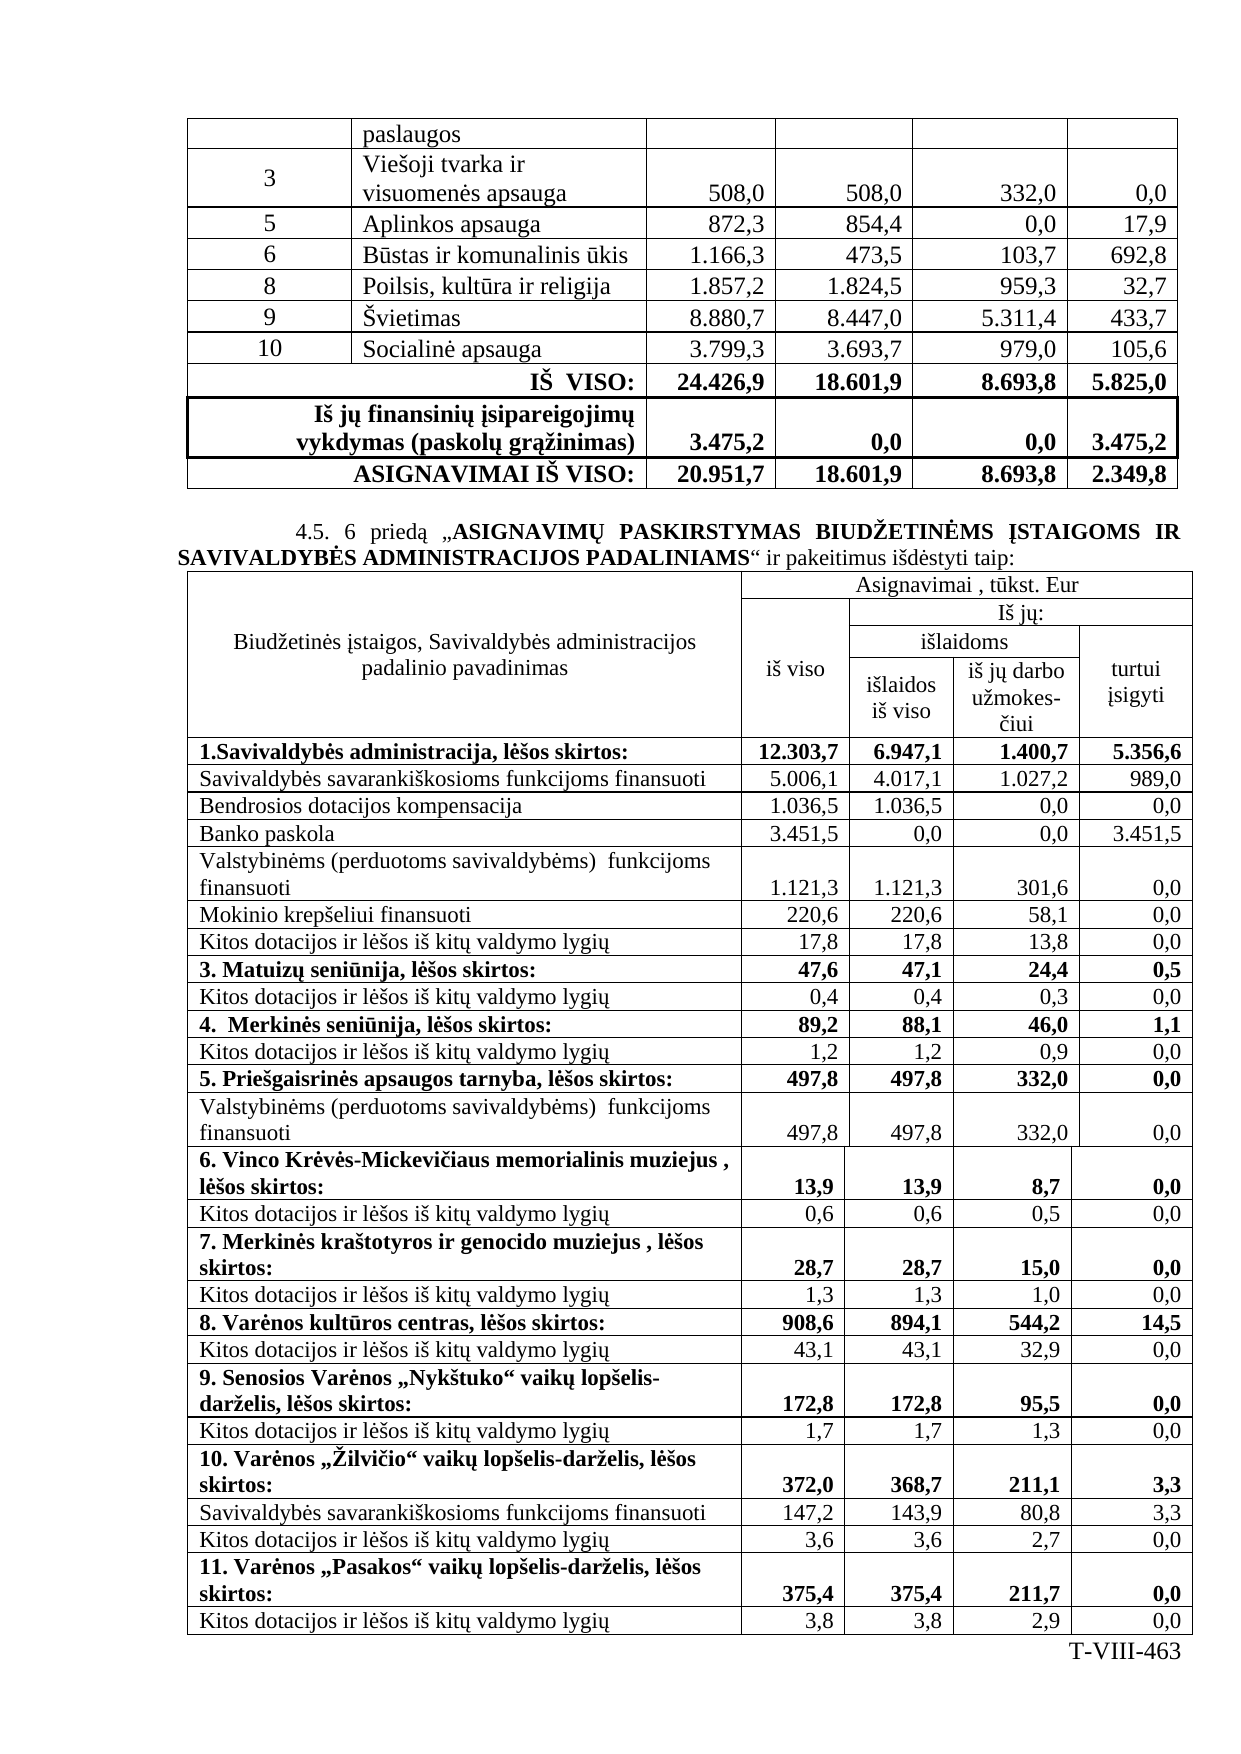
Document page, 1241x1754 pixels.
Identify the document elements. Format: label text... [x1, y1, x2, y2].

table_cell 58,1 [954, 901, 1079, 927]
table_cell 8.693,8 [913, 364, 1067, 396]
table_cell turtui įsigyti [1080, 626, 1192, 737]
table_cell 0,0 [1072, 1607, 1192, 1633]
table_cell 1.857,2 [647, 270, 775, 300]
table_cell Savivaldybės savarankiškosioms funkcijoms finansuoti [188, 765, 741, 791]
table_cell ASIGNAVIMAI IŠ VISO: [188, 459, 646, 488]
table_cell 3.799,3 [647, 333, 775, 363]
table_cell 372,0 [742, 1445, 844, 1497]
table_cell 43,1 [742, 1336, 844, 1363]
table_cell Viešoji tvarka ir visuomenės apsauga [352, 149, 646, 206]
table_cell 0,0 [1080, 983, 1192, 1009]
table_cell 508,0 [647, 149, 775, 206]
table_cell 0,5 [1080, 956, 1192, 982]
table_cell 46,0 [954, 1011, 1079, 1037]
table_cell 0,0 [913, 208, 1067, 238]
table_cell 0,0 [1072, 1418, 1192, 1444]
table_cell 375,4 [845, 1553, 953, 1606]
table_cell 0,0 [1072, 1364, 1192, 1416]
table_cell 15,0 [954, 1228, 1071, 1280]
table_cell Poilsis, kultūra ir religija [352, 270, 646, 300]
table_cell Aplinkos apsauga [352, 208, 646, 238]
table_cell Kitos dotacijos ir lėšos iš kitų valdymo lygių [188, 1200, 741, 1227]
table_cell 368,7 [845, 1445, 953, 1497]
table_cell 5. Priešgaisrinės apsaugos tarnyba, lėšos skirtos: [188, 1065, 741, 1092]
table_cell Socialinė apsauga [352, 333, 646, 363]
table_cell 1.824,5 [776, 270, 912, 300]
table_cell 3,3 [1072, 1499, 1192, 1525]
table_cell Kitos dotacijos ir lėšos iš kitų valdymo lygių [188, 1418, 741, 1444]
table_cell Mokinio krepšeliui finansuoti [188, 901, 741, 927]
table_cell 18.601,9 [776, 459, 912, 488]
table_cell 2,9 [954, 1607, 1071, 1633]
table_cell 0,0 [1080, 1065, 1192, 1092]
table_cell 1.036,5 [850, 793, 953, 819]
table_cell 3,6 [742, 1526, 844, 1552]
table_cell 1.036,5 [742, 793, 849, 819]
table_cell 0,0 [1080, 1093, 1192, 1146]
table_cell išlaidoms [850, 626, 1079, 657]
table_cell 0,0 [1072, 1281, 1192, 1308]
table_cell 301,6 [954, 847, 1079, 900]
table_cell 0,0 [954, 793, 1079, 819]
table_header Asignavimai , tūkst. Eur [742, 572, 1192, 598]
table_cell 0,0 [1080, 847, 1192, 900]
table_cell Valstybinėms (perduotoms savivaldybėms) funkcijoms finansuoti [188, 1093, 741, 1146]
table_cell 692,8 [1068, 239, 1177, 269]
table_cell 0,0 [1068, 149, 1177, 206]
table_cell 103,7 [913, 239, 1067, 269]
table_cell 0,0 [1072, 1200, 1192, 1227]
table_cell Banko paskola [188, 820, 741, 846]
table_cell 433,7 [1068, 301, 1177, 331]
table_cell Kitos dotacijos ir lėšos iš kitų valdymo lygių [188, 1336, 741, 1363]
table_cell iš viso [742, 599, 849, 737]
table_cell 0,0 [1072, 1147, 1192, 1199]
table_cell paslaugos [352, 119, 646, 148]
table_cell 3,6 [845, 1526, 953, 1552]
table_cell 14,5 [1072, 1309, 1192, 1335]
table_cell 28,7 [845, 1228, 953, 1280]
table_cell 375,4 [742, 1553, 844, 1606]
table_cell 147,2 [742, 1499, 844, 1525]
table_cell 5.825,0 [1068, 364, 1177, 396]
table_cell Kitos dotacijos ir lėšos iš kitų valdymo lygių [188, 929, 741, 955]
table_cell 1,0 [954, 1281, 1071, 1308]
table_cell Kitos dotacijos ir lėšos iš kitų valdymo lygių [188, 1607, 741, 1633]
table_cell 497,8 [850, 1065, 953, 1092]
table_cell 17,8 [742, 929, 849, 955]
table_cell 13,9 [845, 1147, 953, 1199]
table_cell 2.349,8 [1068, 459, 1177, 488]
table_cell 0,9 [954, 1038, 1079, 1064]
table_cell 959,3 [913, 270, 1067, 300]
table_cell 332,0 [913, 149, 1067, 206]
table_cell 5.006,1 [742, 765, 849, 791]
table_cell 43,1 [845, 1336, 953, 1363]
table_cell Iš jų: [850, 599, 1192, 625]
table_cell 5.356,6 [1080, 738, 1192, 764]
table_cell Bendrosios dotacijos kompensacija [188, 793, 741, 819]
table_cell 0,0 [1072, 1336, 1192, 1363]
table_cell 220,6 [850, 901, 953, 927]
table_cell išlaidos iš viso [850, 658, 953, 737]
table_cell 894,1 [845, 1309, 953, 1335]
table_cell 211,1 [954, 1445, 1071, 1497]
table_cell 8. Varėnos kultūros centras, lėšos skirtos: [188, 1309, 741, 1335]
table_cell 88,1 [850, 1011, 953, 1037]
table_cell IŠ VISO: [188, 364, 646, 396]
table_cell 332,0 [954, 1093, 1079, 1146]
table_cell 6. Vinco Krėvės-Mickevičiaus memorialinis muziejus , lėšos skirtos: [188, 1147, 741, 1199]
table_cell [1068, 119, 1177, 148]
table_cell 47,1 [850, 956, 953, 982]
table_cell 8.447,0 [776, 301, 912, 331]
table_cell 497,8 [742, 1093, 849, 1146]
table_cell 497,8 [850, 1093, 953, 1146]
table_header Biudžetinės įstaigos, Savivaldybės administracijos padalinio pavadinimas [188, 572, 741, 737]
table_cell 8,7 [954, 1147, 1071, 1199]
table_cell 0,0 [1072, 1228, 1192, 1280]
table_cell 0,0 [776, 399, 912, 456]
table_cell 24,4 [954, 956, 1079, 982]
table_cell 473,5 [776, 239, 912, 269]
table_cell 5.311,4 [913, 301, 1067, 331]
table_cell 13,8 [954, 929, 1079, 955]
table_cell 1.166,3 [647, 239, 775, 269]
table_cell 172,8 [845, 1364, 953, 1416]
table_cell 28,7 [742, 1228, 844, 1280]
table_cell 7. Merkinės kraštotyros ir genocido muziejus , lėšos skirtos: [188, 1228, 741, 1280]
table_cell 3,3 [1072, 1445, 1192, 1497]
table_cell 32,7 [1068, 270, 1177, 300]
table_cell 1.027,2 [954, 765, 1079, 791]
table_cell Kitos dotacijos ir lėšos iš kitų valdymo lygių [188, 1038, 741, 1064]
table_cell 12.303,7 [742, 738, 849, 764]
table_cell 1.Savivaldybės administracija, lėšos skirtos: [188, 738, 741, 764]
table_cell 8.880,7 [647, 301, 775, 331]
table_cell 1,3 [742, 1281, 844, 1308]
table_cell Valstybinėms (perduotoms savivaldybėms) funkcijoms finansuoti [188, 847, 741, 900]
table_cell 0,0 [1080, 929, 1192, 955]
table_cell 508,0 [776, 149, 912, 206]
table_cell 18.601,9 [776, 364, 912, 396]
table_cell 3,8 [845, 1607, 953, 1633]
table_cell Būstas ir komunalinis ūkis [352, 239, 646, 269]
table_cell 3.475,2 [647, 399, 775, 456]
table_cell 9 [188, 301, 351, 331]
table_cell 3.693,7 [776, 333, 912, 363]
table_cell 0,6 [742, 1200, 844, 1227]
table_cell 1,2 [742, 1038, 849, 1064]
table_cell 979,0 [913, 333, 1067, 363]
table_cell 1,7 [845, 1418, 953, 1444]
table_cell 2,7 [954, 1526, 1071, 1552]
table_cell [647, 119, 775, 148]
table_cell 3. Matuizų seniūnija, lėšos skirtos: [188, 956, 741, 982]
table_cell 1.400,7 [954, 738, 1079, 764]
table_cell 0,0 [913, 399, 1067, 456]
table_cell 24.426,9 [647, 364, 775, 396]
table_cell [913, 119, 1067, 148]
table_cell 80,8 [954, 1499, 1071, 1525]
table_cell 0,5 [954, 1200, 1071, 1227]
table_cell iš jų darbo užmokes-čiui [954, 658, 1079, 737]
table_cell 10 [188, 333, 351, 363]
table_cell 1,3 [954, 1418, 1071, 1444]
table_cell 0,0 [850, 820, 953, 846]
table_cell 1,1 [1080, 1011, 1192, 1037]
table_cell 220,6 [742, 901, 849, 927]
table_cell 0,0 [1080, 901, 1192, 927]
table_cell 0,0 [1080, 793, 1192, 819]
table_cell 544,2 [954, 1309, 1071, 1335]
table_cell 0,4 [850, 983, 953, 1009]
table_cell 47,6 [742, 956, 849, 982]
table_cell 1.121,3 [742, 847, 849, 900]
text 4.5. 6 priedą „ASIGNAVIMŲ PASKIRSTYMAS BIUDŽETINĖMS ĮSTAIGOMS IR SAVIVALDYBĖS ADMINISTRACIJOS PADALINIAMS“ ir pakeitimus išdėstyti taip: [177, 518, 1181, 571]
table_cell 0,3 [954, 983, 1079, 1009]
table_cell 10. Varėnos „Žilvičio“ vaikų lopšelis-darželis, lėšos skirtos: [188, 1445, 741, 1497]
table_cell 95,5 [954, 1364, 1071, 1416]
table_cell 17,8 [850, 929, 953, 955]
table_cell 989,0 [1080, 765, 1192, 791]
table_cell 6.947,1 [850, 738, 953, 764]
table_cell 1,7 [742, 1418, 844, 1444]
table_cell 908,6 [742, 1309, 844, 1335]
table_cell 0,0 [1072, 1526, 1192, 1552]
table_cell 497,8 [742, 1065, 849, 1092]
table_cell 13,9 [742, 1147, 844, 1199]
table_cell Iš jų finansinių įsipareigojimų vykdymas (paskolų grąžinimas) [189, 399, 646, 456]
table_cell 0,6 [845, 1200, 953, 1227]
table_cell 3,8 [742, 1607, 844, 1633]
table_cell Kitos dotacijos ir lėšos iš kitų valdymo lygių [188, 1526, 741, 1552]
table_cell 8 [188, 270, 351, 300]
table_cell 105,6 [1068, 333, 1177, 363]
table_cell 0,0 [954, 820, 1079, 846]
table_cell 211,7 [954, 1553, 1071, 1606]
table_cell Savivaldybės savarankiškosioms funkcijoms finansuoti [188, 1499, 741, 1525]
table_cell 8.693,8 [913, 459, 1067, 488]
table_cell 1.121,3 [850, 847, 953, 900]
table_cell [776, 119, 912, 148]
table_cell 3.475,2 [1068, 399, 1176, 456]
table_cell 4.017,1 [850, 765, 953, 791]
table_cell 20.951,7 [647, 459, 775, 488]
table_cell 872,3 [647, 208, 775, 238]
table_cell [188, 119, 351, 148]
table_cell 3.451,5 [1080, 820, 1192, 846]
table_cell 1,3 [845, 1281, 953, 1308]
table_cell 854,4 [776, 208, 912, 238]
table_cell Kitos dotacijos ir lėšos iš kitų valdymo lygių [188, 1281, 741, 1308]
table_cell 1,2 [850, 1038, 953, 1064]
table_cell 0,0 [1072, 1553, 1192, 1606]
table_cell 6 [188, 239, 351, 269]
table_cell 172,8 [742, 1364, 844, 1416]
table_cell Švietimas [352, 301, 646, 331]
table_cell 3 [188, 149, 351, 206]
table_cell 143,9 [845, 1499, 953, 1525]
table_cell 0,4 [742, 983, 849, 1009]
table_cell 32,9 [954, 1336, 1071, 1363]
table_cell 89,2 [742, 1011, 849, 1037]
table_cell 3.451,5 [742, 820, 849, 846]
table_cell 0,0 [1080, 1038, 1192, 1064]
table_cell Kitos dotacijos ir lėšos iš kitų valdymo lygių [188, 983, 741, 1009]
table_cell 11. Varėnos „Pasakos“ vaikų lopšelis-darželis, lėšos skirtos: [188, 1553, 741, 1606]
table_cell 17,9 [1068, 208, 1177, 238]
table_cell 332,0 [954, 1065, 1079, 1092]
table_cell 4. Merkinės seniūnija, lėšos skirtos: [188, 1011, 741, 1037]
table_cell 9. Senosios Varėnos „Nykštuko“ vaikų lopšelis-darželis, lėšos skirtos: [188, 1364, 741, 1416]
table_cell 5 [188, 208, 351, 238]
